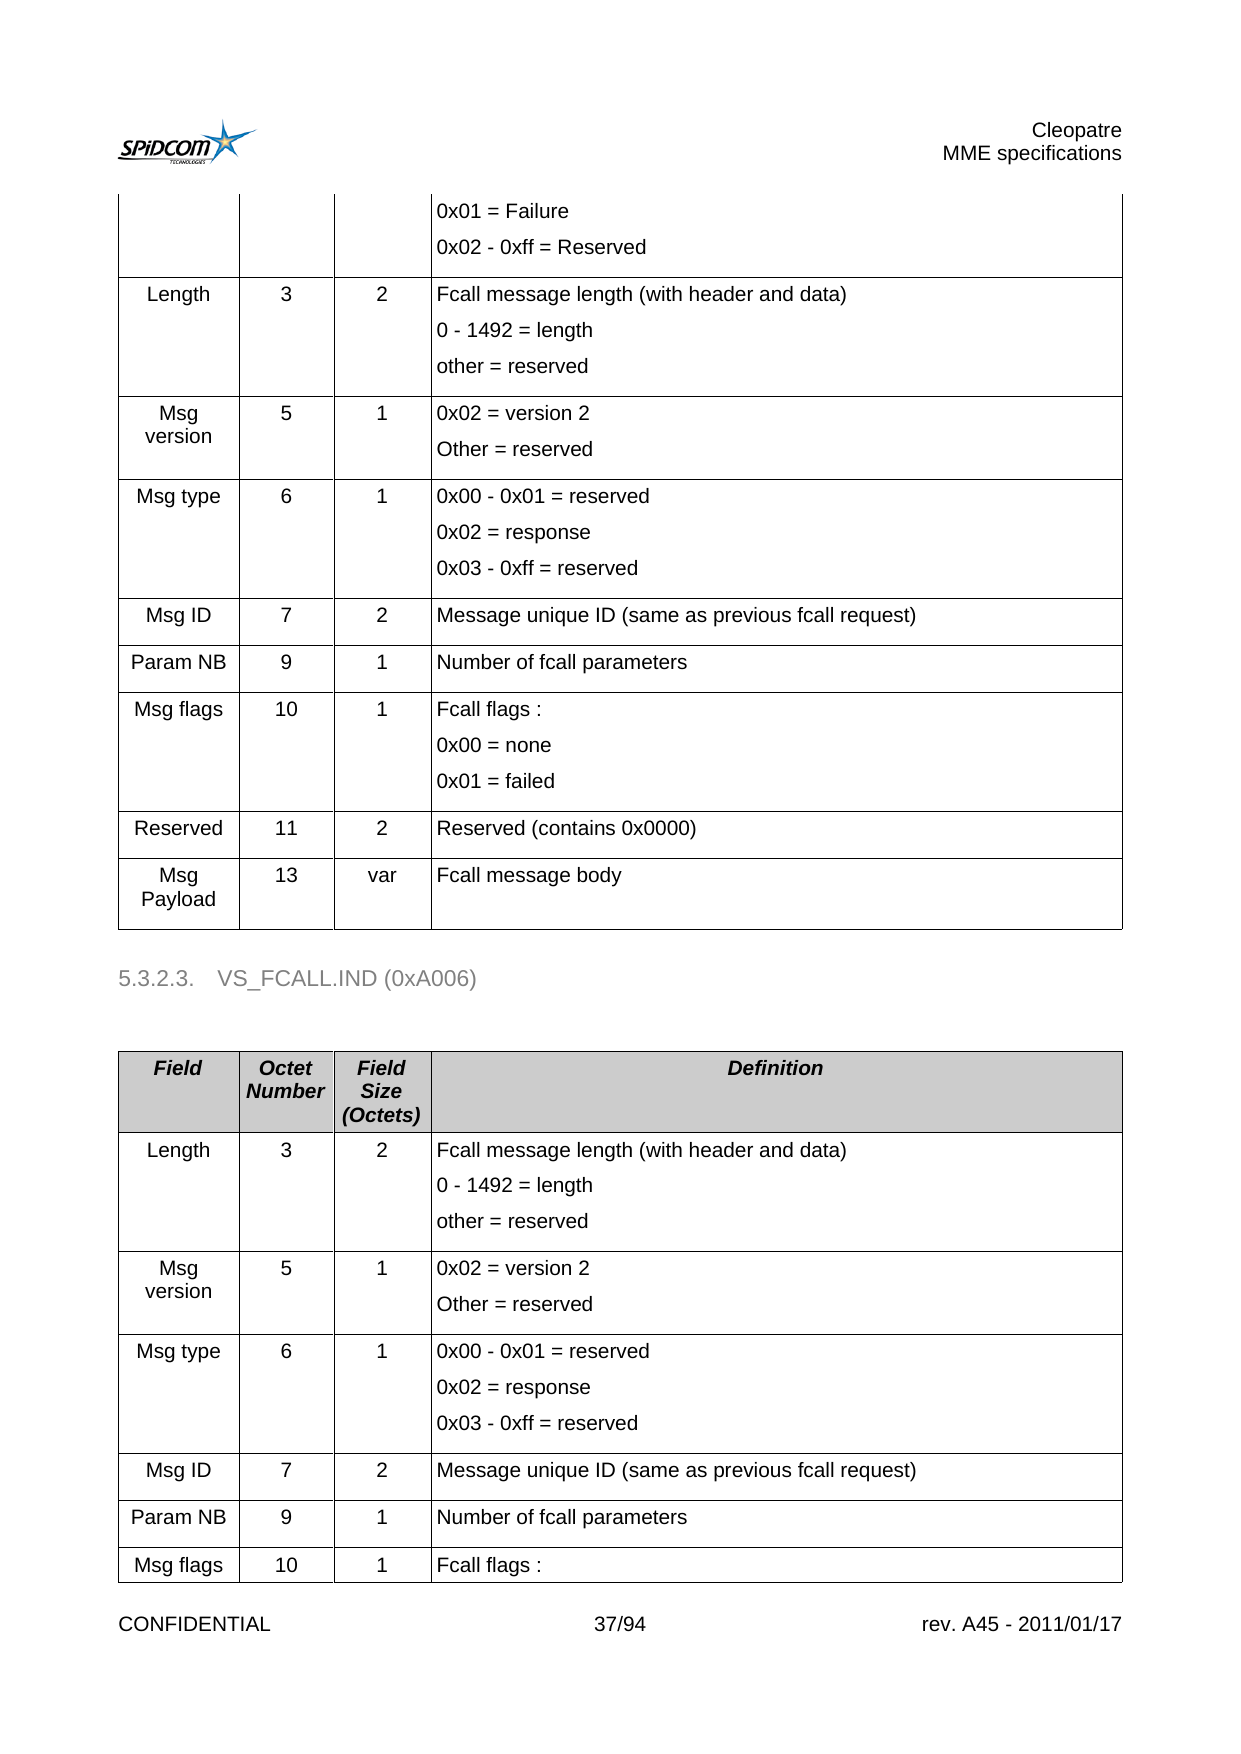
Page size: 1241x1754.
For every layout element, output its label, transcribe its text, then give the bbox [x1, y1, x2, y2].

table_cell 0x02 = version 2 Other = reserved [432, 397, 1122, 479]
table_cell 6 [240, 480, 333, 598]
table_cell 2 [335, 599, 431, 645]
table_cell Fcall message length (with header and data) 0 - 1492 = length other = reserved [432, 1133, 1122, 1251]
table_cell Message unique ID (same as previous fcall request) [432, 1454, 1122, 1500]
table_cell 1 [335, 480, 431, 598]
table_cell var [335, 859, 431, 929]
table_cell 0x00 - 0x01 = reserved 0x02 = response 0x03 - 0xff = reserved [432, 480, 1122, 598]
table_cell Msg type [119, 1335, 239, 1453]
picture [117, 118, 258, 165]
table_cell Msg flags [119, 1548, 239, 1582]
table_cell 1 [335, 646, 431, 692]
table_header Octet Number [240, 1052, 333, 1132]
table_cell [240, 194, 333, 277]
table_cell 1 [335, 1252, 431, 1334]
table_cell 11 [240, 812, 333, 858]
table_cell Msg type [119, 480, 239, 598]
table_cell 2 [335, 1133, 431, 1251]
table_cell 3 [240, 1133, 333, 1251]
table_cell Fcall flags : 0x00 = none 0x01 = failed [432, 693, 1122, 811]
table_cell Msg Payload [119, 859, 239, 929]
table_cell 0x01 = Failure 0x02 - 0xff = Reserved [432, 194, 1122, 277]
table_cell 1 [335, 1335, 431, 1453]
table_header Field Size (Octets) [335, 1052, 431, 1132]
table_cell 10 [240, 1548, 333, 1582]
table_cell 1 [335, 1548, 431, 1582]
table_cell [335, 194, 431, 277]
table_header Field [119, 1052, 239, 1132]
table_cell 3 [240, 278, 333, 396]
table_cell 5 [240, 1252, 333, 1334]
table_cell 6 [240, 1335, 333, 1453]
table_cell 2 [335, 1454, 431, 1500]
table_cell Fcall message body [432, 859, 1122, 929]
table_cell 10 [240, 693, 333, 811]
table_cell 9 [240, 1501, 333, 1547]
table_cell Length [119, 278, 239, 396]
table_cell Param NB [119, 646, 239, 692]
table_cell Number of fcall parameters [432, 1501, 1122, 1547]
table_cell Fcall message length (with header and data) 0 - 1492 = length other = reserved [432, 278, 1122, 396]
table_cell Fcall flags : [432, 1548, 1122, 1582]
table_cell 9 [240, 646, 333, 692]
table_cell 1 [335, 397, 431, 479]
table_header Definition [432, 1052, 1122, 1132]
table_cell Msg version [119, 1252, 239, 1334]
table_cell Number of fcall parameters [432, 646, 1122, 692]
table_cell Param NB [119, 1501, 239, 1547]
table_cell 2 [335, 812, 431, 858]
subtitle VS_FCALL.IND (0xA006) [118, 966, 1122, 992]
table_cell 7 [240, 1454, 333, 1500]
table_cell 1 [335, 693, 431, 811]
table_cell 13 [240, 859, 333, 929]
table_cell Msg version [119, 397, 239, 479]
table_cell Reserved [119, 812, 239, 858]
table_cell [119, 194, 239, 277]
table_cell 2 [335, 278, 431, 396]
table_cell Msg flags [119, 693, 239, 811]
table_cell 0x02 = version 2 Other = reserved [432, 1252, 1122, 1334]
table_cell Message unique ID (same as previous fcall request) [432, 599, 1122, 645]
table_cell 7 [240, 599, 333, 645]
table_cell 5 [240, 397, 333, 479]
table_cell Msg ID [119, 1454, 239, 1500]
table_cell Reserved (contains 0x0000) [432, 812, 1122, 858]
table_cell Msg ID [119, 599, 239, 645]
table_cell Length [119, 1133, 239, 1251]
table_cell 0x00 - 0x01 = reserved 0x02 = response 0x03 - 0xff = reserved [432, 1335, 1122, 1453]
table_cell 1 [335, 1501, 431, 1547]
